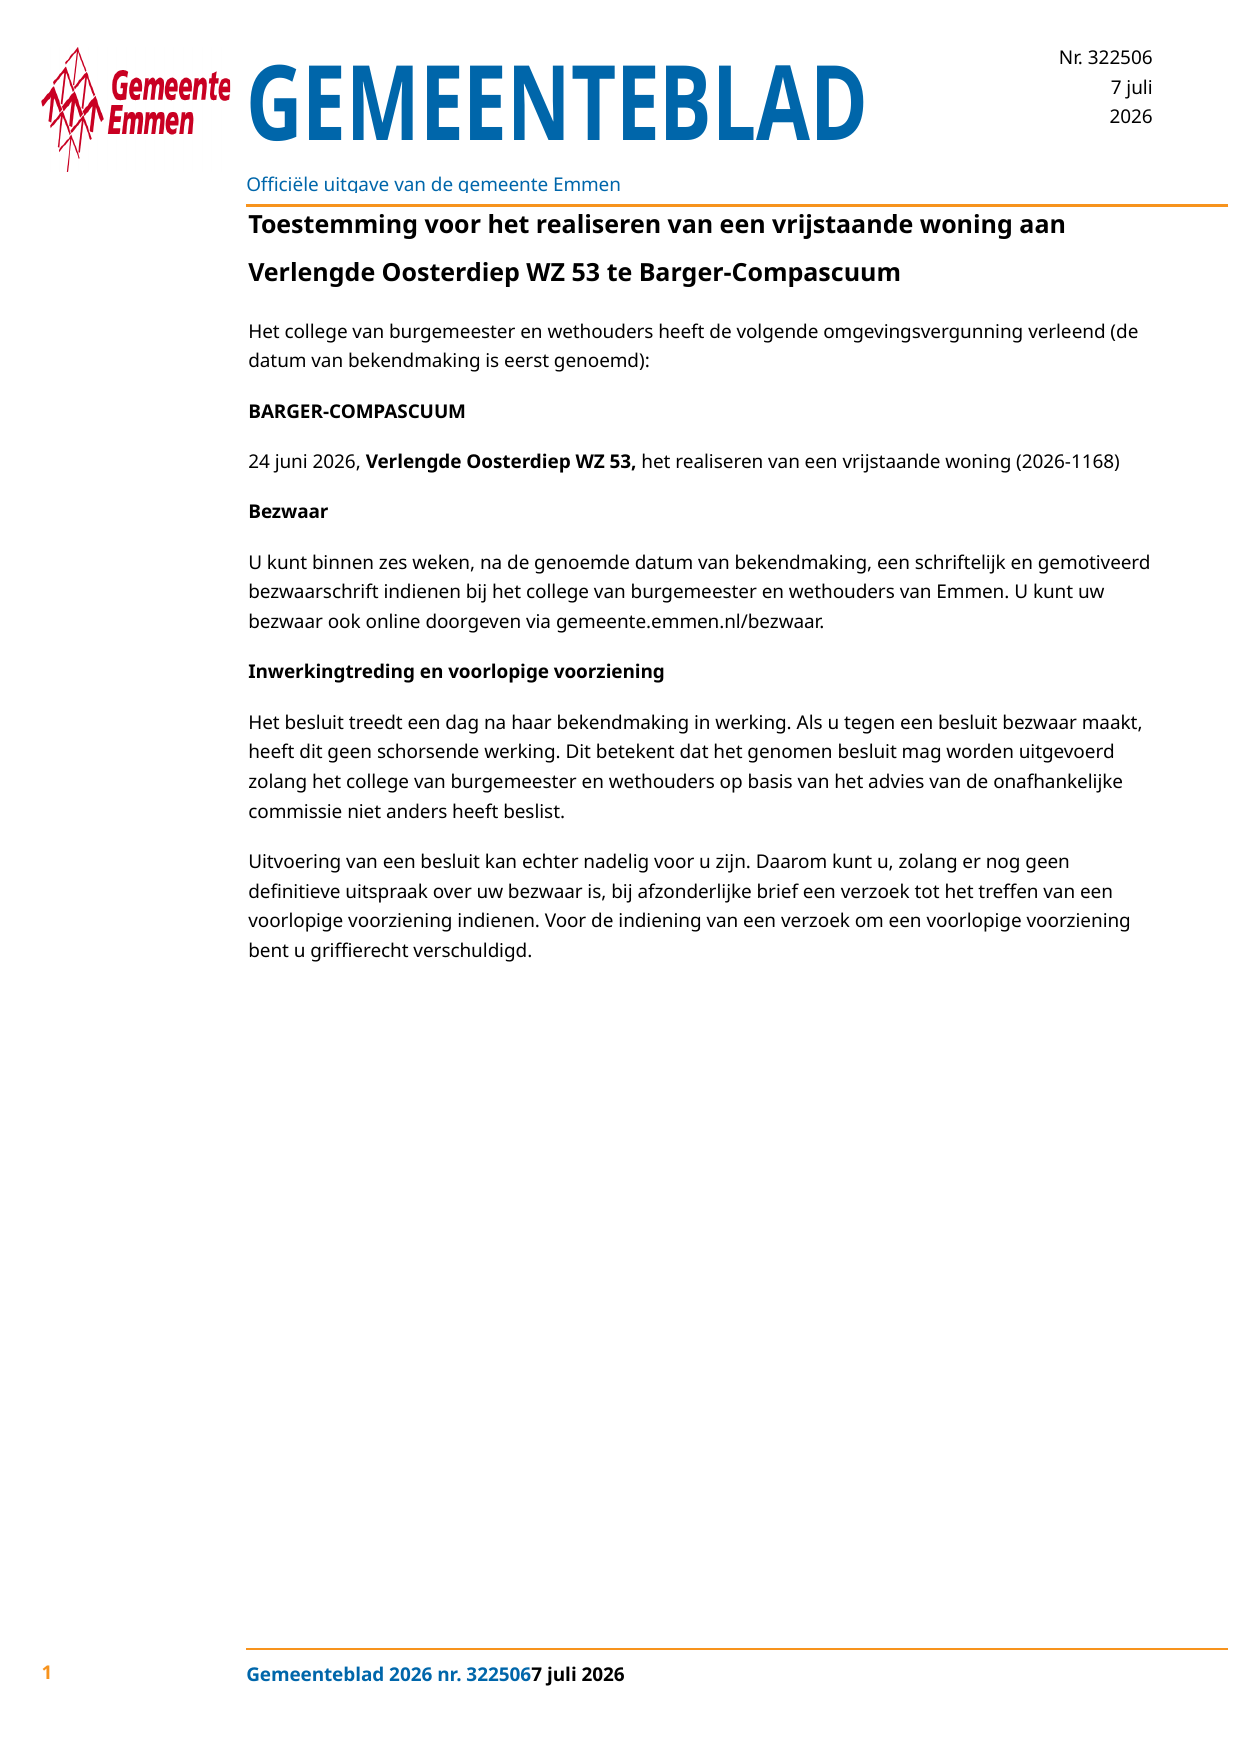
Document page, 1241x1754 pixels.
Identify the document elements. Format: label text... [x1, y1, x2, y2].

text U kunt binnen zes weken, na de genoemde datum van bekendmaking, een schriftelijk en gemotiveerd bezwaarschrift indienen bij het college van burgemeester en wethouders van Emmen. U kunt uw bezwaar ook online doorgeven via gemeente.emmen.nl/bezwaar. [248, 549, 1152, 634]
text Inwerkingtreding en voorlopige voorziening [248, 659, 1152, 684]
text Het besluit treedt een dag na haar bekendmaking in werking. Als u tegen een besluit bezwaar maakt, heeft dit geen schorsende werking. Dit betekent dat het genomen besluit mag worden uitgevoerd zolang het college van burgemeester en wethouders op basis van het advies van de onafhankelijke commissie niet anders heeft beslist. [248, 709, 1152, 824]
text Het college van burgemeester en wethouders heeft de volgende omgevingsvergunning verleend (de datum van bekendmaking is eerst genoemd): [248, 318, 1152, 373]
text Toestemming voor het realiseren van een vrijstaande woning aan Verlengde Oosterdiep WZ 53 te Barger-Compascuum [248, 207, 1152, 288]
picture [41, 47, 231, 172]
text Uitvoering van een besluit kan echter nadelig voor u zijn. Daarom kunt u, zolang er nog geen definitieve uitspraak over uw bezwaar is, bij afzonderlijke brief een verzoek tot het treffen van een voorlopige voorziening indienen. Voor de indiening van een verzoek om een voorlopige voorziening bent u griffierecht verschuldigd. [248, 848, 1152, 963]
text Bezwaar [248, 499, 1152, 524]
text 24 juni 2026, Verlengde Oosterdiep WZ 53, het realiseren van een vrijstaande woning (2026-1168) [248, 448, 1152, 474]
text BARGER-COMPASCUUM [248, 398, 1152, 424]
